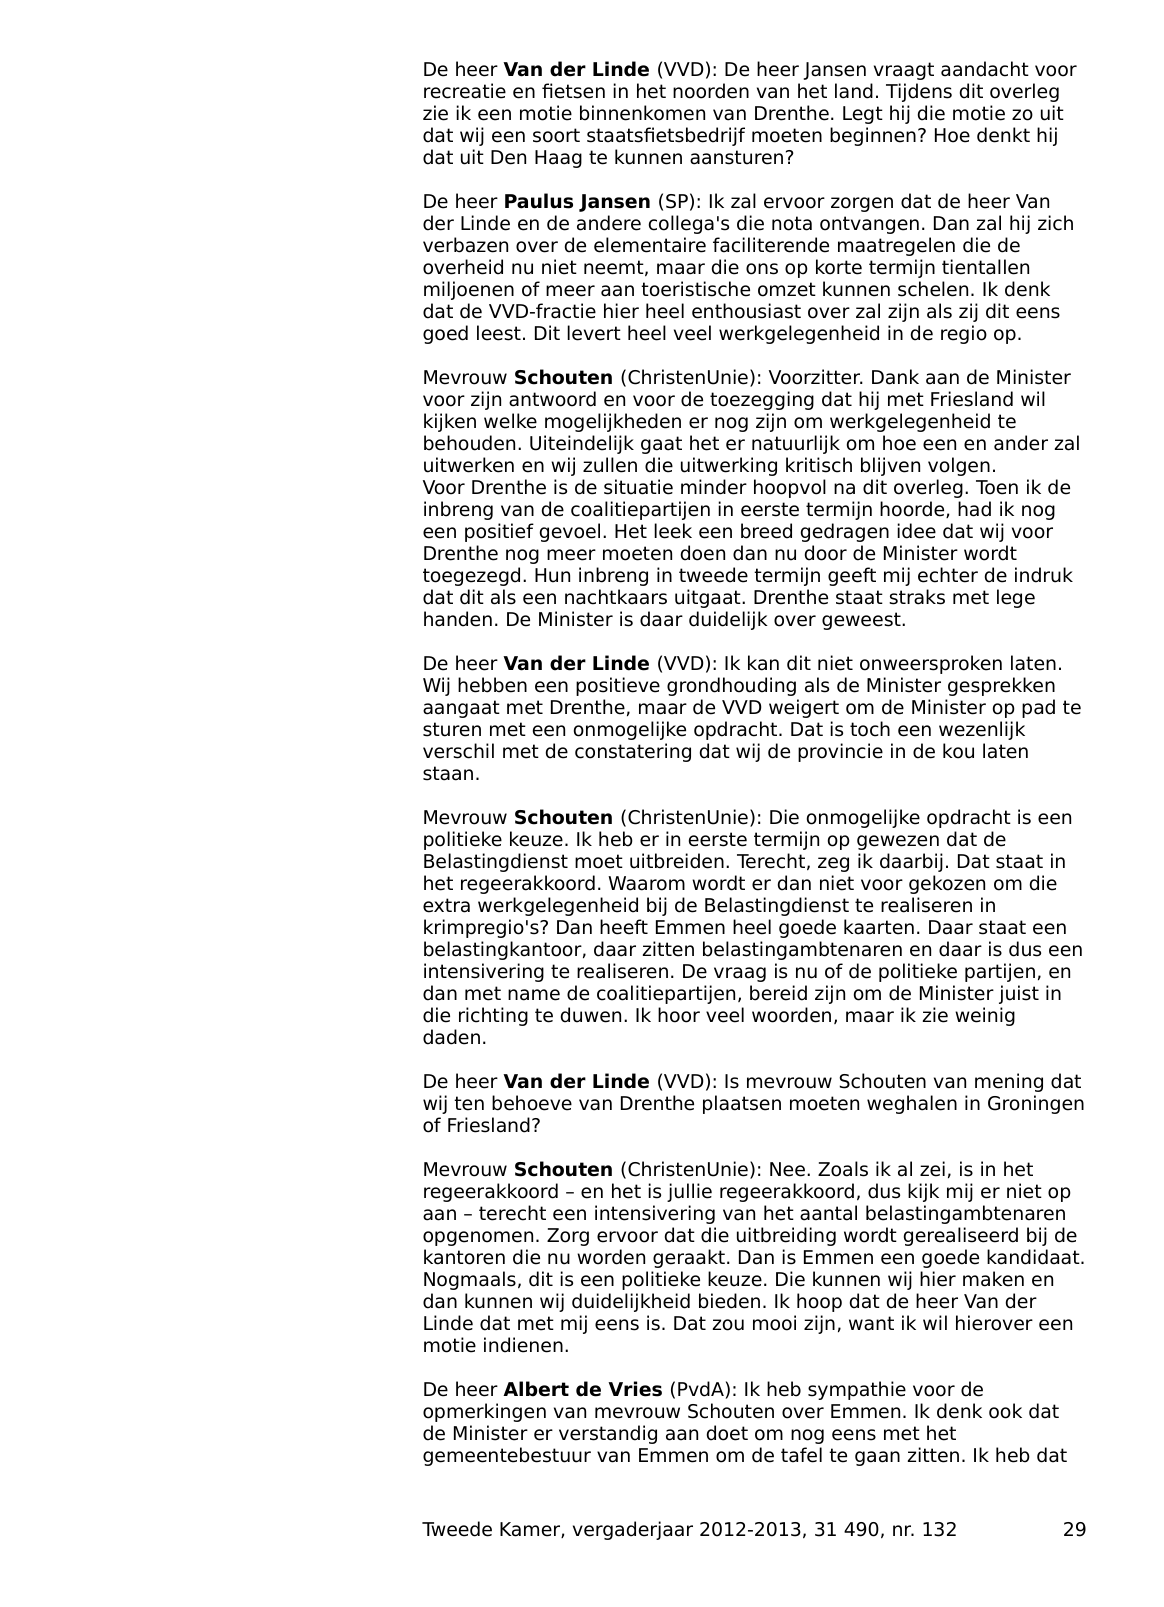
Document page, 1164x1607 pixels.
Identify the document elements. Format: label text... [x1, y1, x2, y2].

text De heer Van der Linde (VVD): De heer Jansen vraagt aandacht voor recreatie en fietsen in het noorden van het land. Tijdens dit overleg zie ik een motie binnenkomen van Drenthe. Legt hij die motie zo uit dat wij een soort staatsfietsbedrijf moeten beginnen? Hoe denkt hij dat uit Den Haag te kunnen aansturen? [422, 59, 1087, 169]
text Voor Drenthe is de situatie minder hoopvol na dit overleg. Toen ik de inbreng van de coalitiepartijen in eerste termijn hoorde, had ik nog een positief gevoel. Het leek een breed gedragen idee dat wij voor Drenthe nog meer moeten doen dan nu door de Minister wordt toegezegd. Hun inbreng in tweede termijn geeft mij echter de indruk dat dit als een nachtkaars uitgaat. Drenthe staat straks met lege handen. De Minister is daar duidelijk over geweest. [422, 477, 1087, 631]
text Mevrouw Schouten (ChristenUnie): Nee. Zoals ik al zei, is in het regeerakkoord – en het is jullie regeerakkoord, dus kijk mij er niet op aan – terecht een intensivering van het aantal belastingambtenaren opgenomen. Zorg ervoor dat die uitbreiding wordt gerealiseerd bij de kantoren die nu worden geraakt. Dan is Emmen een goede kandidaat. Nogmaals, dit is een politieke keuze. Die kunnen wij hier maken en dan kunnen wij duidelijkheid bieden. Ik hoop dat de heer Van der Linde dat met mij eens is. Dat zou mooi zijn, want ik wil hierover een motie indienen. [422, 1159, 1087, 1357]
text De heer Paulus Jansen (SP): Ik zal ervoor zorgen dat de heer Van der Linde en de andere collega's die nota ontvangen. Dan zal hij zich verbazen over de elementaire faciliterende maatregelen die de overheid nu niet neemt, maar die ons op korte termijn tientallen miljoenen of meer aan toeristische omzet kunnen schelen. Ik denk dat de VVD-fractie hier heel enthousiast over zal zijn als zij dit eens goed leest. Dit levert heel veel werkgelegenheid in de regio op. [422, 191, 1087, 345]
text De heer Albert de Vries (PvdA): Ik heb sympathie voor de opmerkingen van mevrouw Schouten over Emmen. Ik denk ook dat de Minister er verstandig aan doet om nog eens met het gemeentebestuur van Emmen om de tafel te gaan zitten. Ik heb dat [422, 1379, 1087, 1467]
text Mevrouw Schouten (ChristenUnie): Die onmogelijke opdracht is een politieke keuze. Ik heb er in eerste termijn op gewezen dat de Belastingdienst moet uitbreiden. Terecht, zeg ik daarbij. Dat staat in het regeerakkoord. Waarom wordt er dan niet voor gekozen om die extra werkgelegenheid bij de Belastingdienst te realiseren in krimpregio's? Dan heeft Emmen heel goede kaarten. Daar staat een belastingkantoor, daar zitten belastingambtenaren en daar is dus een intensivering te realiseren. De vraag is nu of de politieke partijen, en dan met name de coalitiepartijen, bereid zijn om de Minister juist in die richting te duwen. Ik hoor veel woorden, maar ik zie weinig daden. [422, 807, 1087, 1049]
text Mevrouw Schouten (ChristenUnie): Voorzitter. Dank aan de Minister voor zijn antwoord en voor de toezegging dat hij met Friesland wil kijken welke mogelijkheden er nog zijn om werkgelegenheid te behouden. Uiteindelijk gaat het er natuurlijk om hoe een en ander zal uitwerken en wij zullen die uitwerking kritisch blijven volgen. [422, 367, 1087, 477]
text De heer Van der Linde (VVD): Ik kan dit niet onweersproken laten. Wij hebben een positieve grondhouding als de Minister gesprekken aangaat met Drenthe, maar de VVD weigert om de Minister op pad te sturen met een onmogelijke opdracht. Dat is toch een wezenlijk verschil met de constatering dat wij de provincie in de kou laten staan. [422, 653, 1087, 785]
text De heer Van der Linde (VVD): Is mevrouw Schouten van mening dat wij ten behoeve van Drenthe plaatsen moeten weghalen in Groningen of Friesland? [422, 1071, 1087, 1137]
